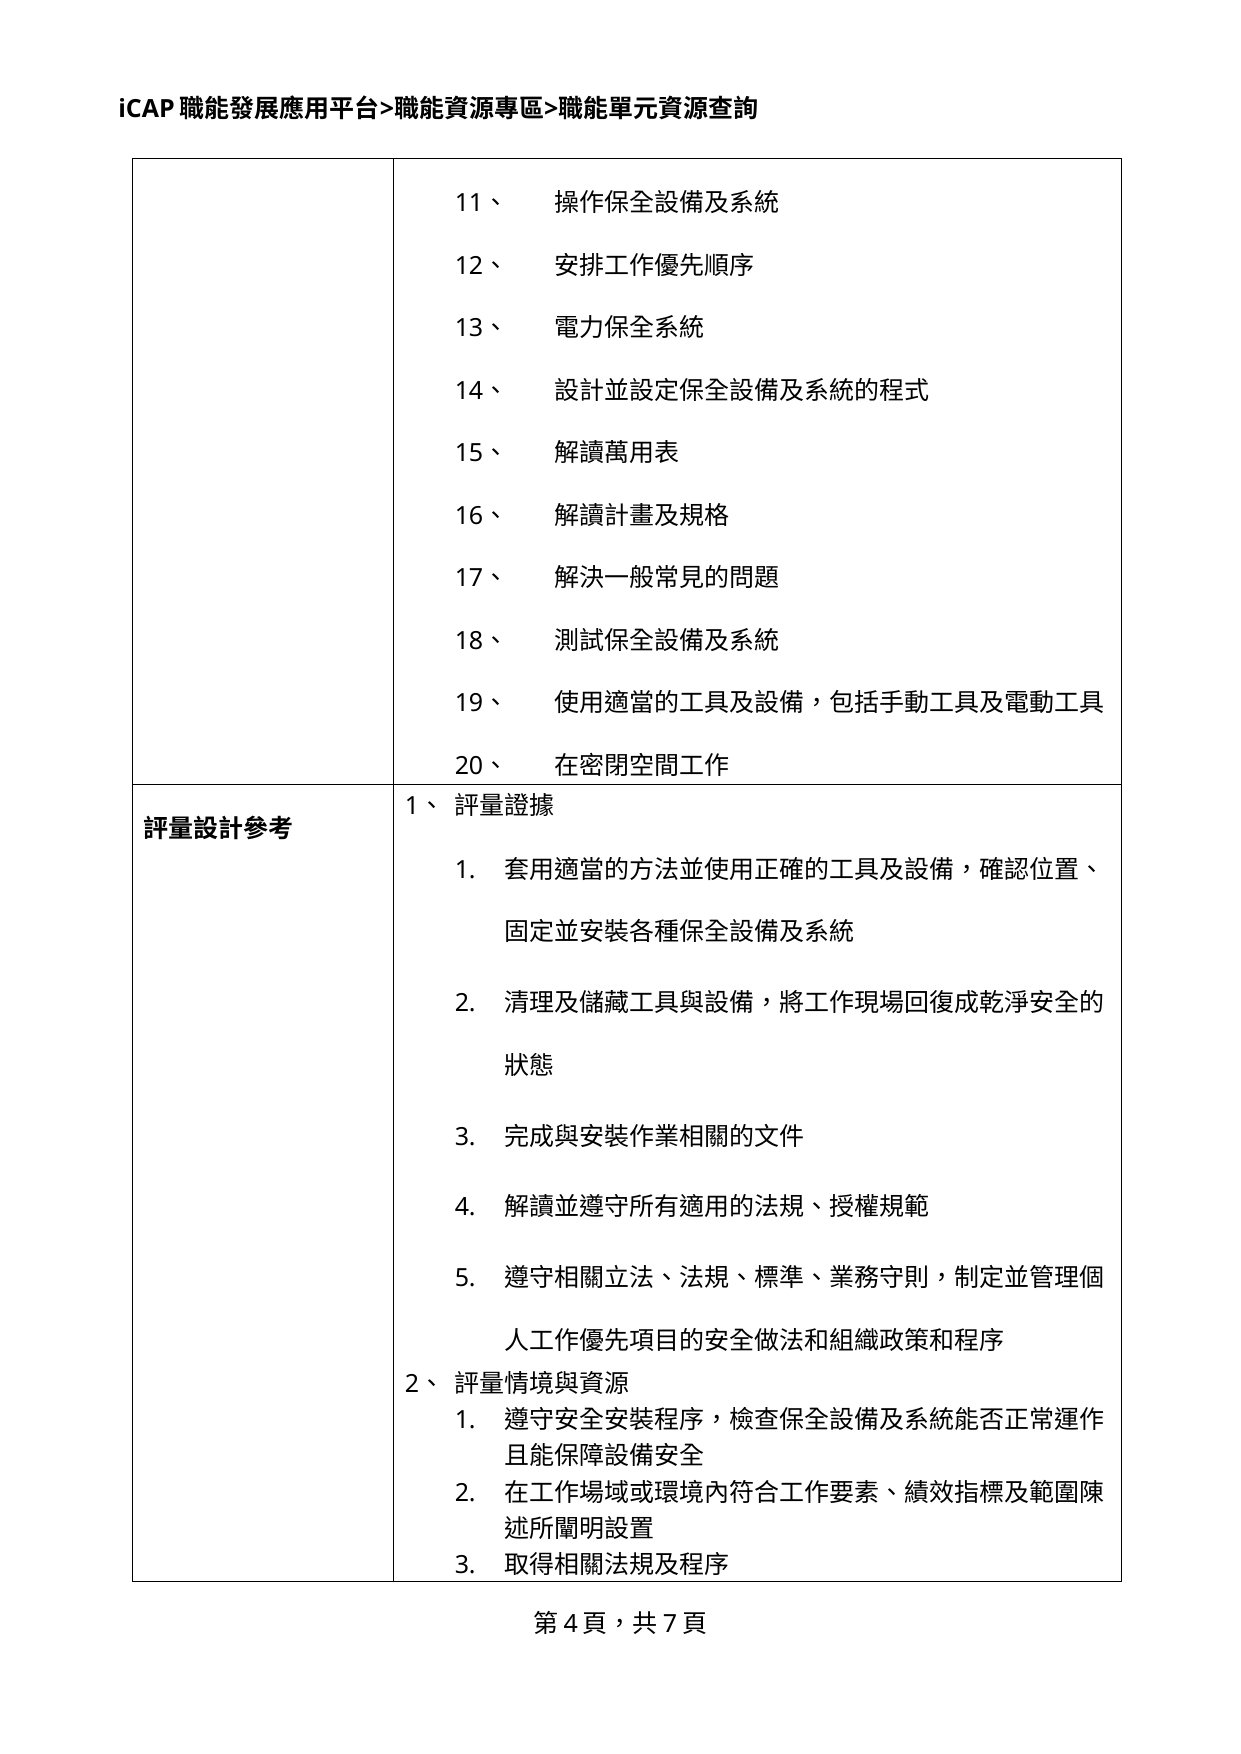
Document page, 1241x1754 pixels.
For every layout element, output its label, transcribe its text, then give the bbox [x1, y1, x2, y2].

table_cell 評量證據 套用適當的方法並使用正確的工具及設備，確認位置、固定並安裝各種保全設備及系統 清理及儲藏工具與設備，將工作現場回復成乾淨安全的狀態 完成與安裝作業相關的文件 解讀並遵守所有適用的法規、授權規範 遵守相關立法、法規、標準、業務守則，制定並管理個人工作優先項目的安全做法和組織政策和程序 評量情境與資源 遵守安全安裝程序，檢查保全設備及系統能否正常運作且能保障設備安全 在工作場域或環境內符合工作要素、績效指標及範圍陳述所闡明設置 取得相關法規及程序 與已註冊在案的評量服務機構合作 設置適當的場地出入口及設備 個人行事曆及評鑑紀錄等評量媒介 工作時程表、組織政策、職務說明及監控中心紀錄 必須遵守的流程 評量方法 評量方法必須確認績效的一致性和準確性，以及基礎知識的應用 評量方法必須以直接觀察工作，包括詢問基礎知識，以確保能夠正確地了解和應用 可以在實際或模擬下進行評量，並保有過程的證據 必須透過合理的推論進行評量，不僅能夠在特定情況進行，且能夠適用於其他情況 [394, 785, 1121, 1581]
table_cell [133, 159, 393, 784]
table_cell 正確識別及處理電纜有線電訊 執行工作時符合安全環保原則 以清楚精確的方式溝通 完成填寫文件 下載與上傳數位資訊 預估並規劃素材、工具及設備使用規範 辨識並遵守適用的法規，包括授權規範 辨識與控制工作場域的危險 辨識與遵守平時的工作場域安全程序 辨識並通報故障的設備 操作保全設備及系統 安排工作優先順序 電力保全系統 設計並設定保全設備及系統的程式 解讀萬用表 解讀計畫及規格 解決一般常見的問題 測試保全設備及系統 使用適當的工具及設備，包括手動工具及電動工具 在密閉空間工作 [394, 159, 1121, 784]
table_cell 評量設計參考 [133, 785, 393, 1581]
